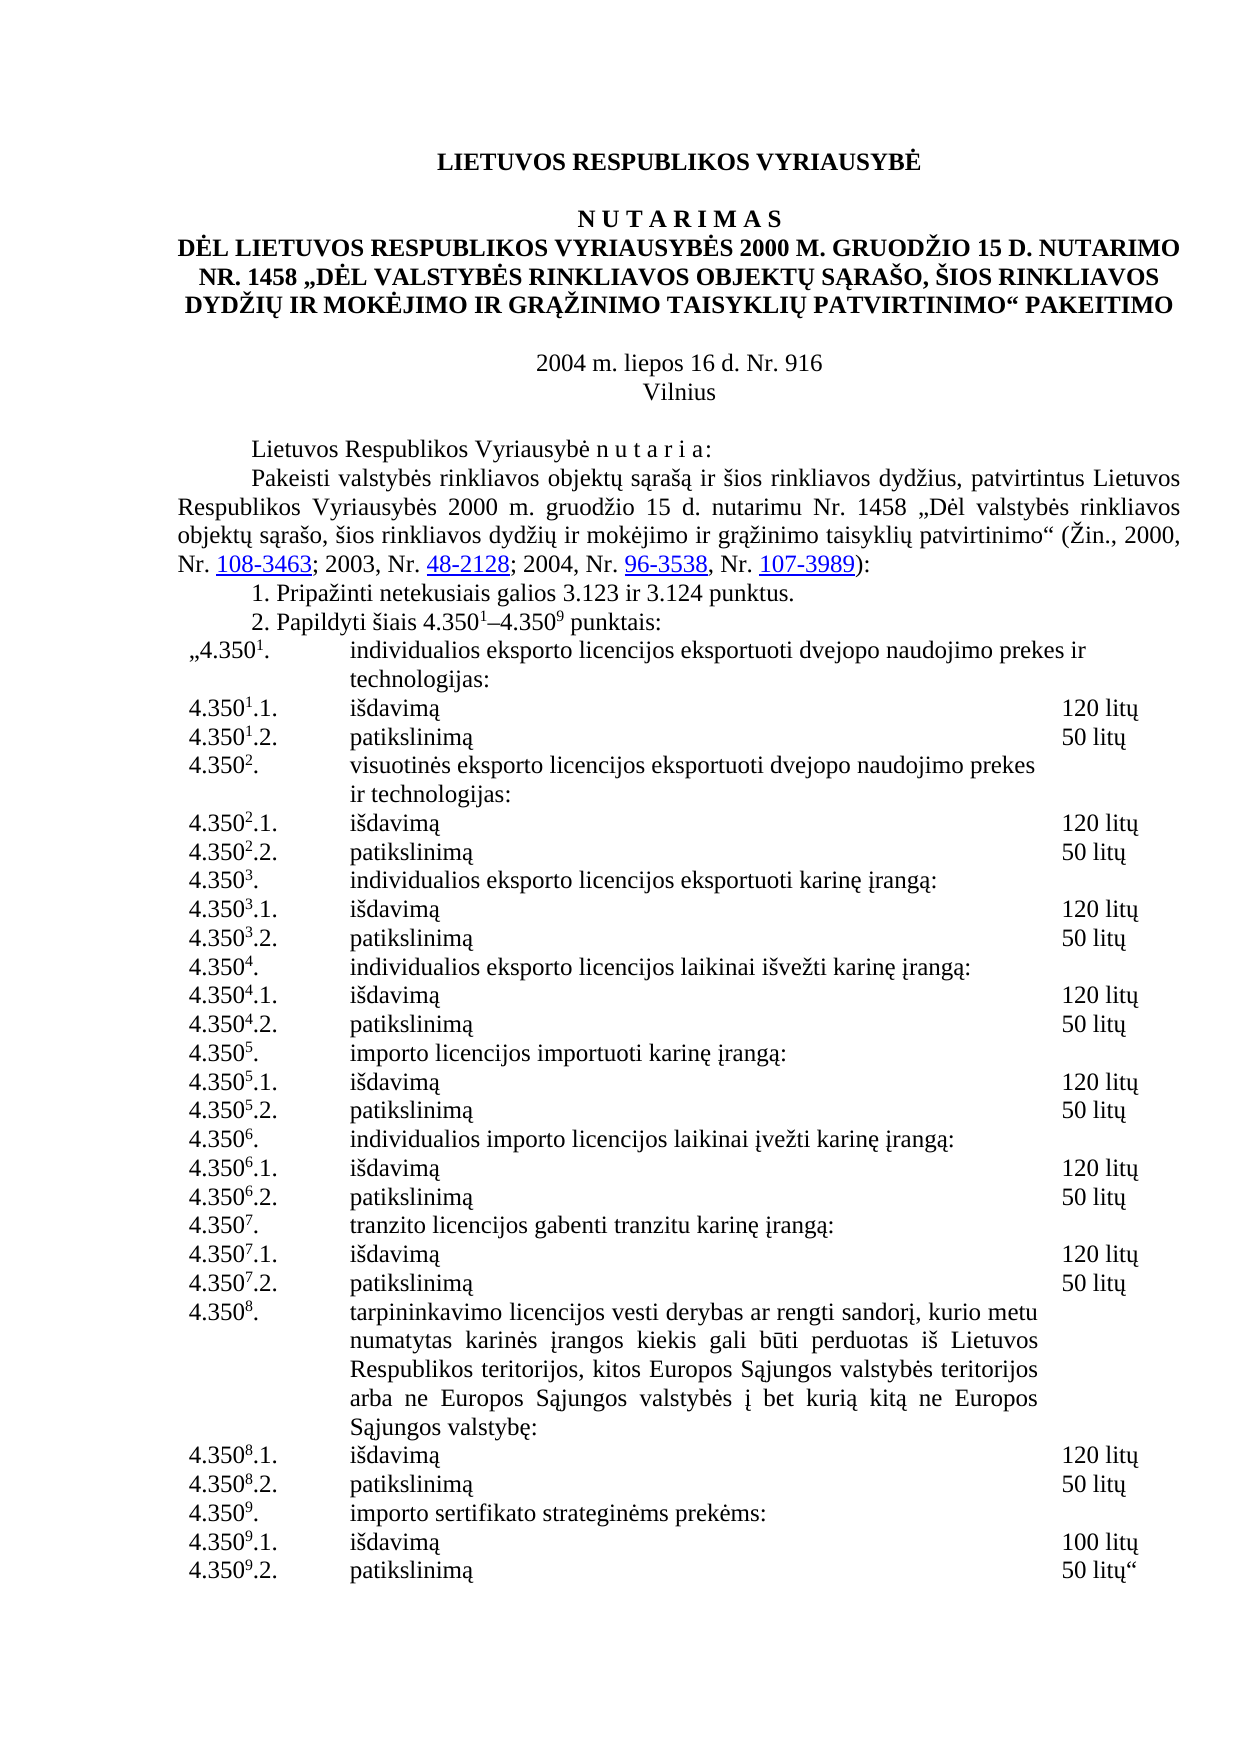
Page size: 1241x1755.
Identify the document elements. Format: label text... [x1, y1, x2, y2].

table_cell patikslinimą [338, 1009, 1050, 1038]
table_header „4.3501. [177, 636, 338, 693]
table_cell 120 litų [1050, 894, 1181, 923]
table_cell patikslinimą [338, 722, 1050, 751]
table_cell 50 litų [1050, 923, 1181, 952]
table_cell patikslinimą [338, 1182, 1050, 1211]
table_cell 4.3506.1. [177, 1153, 338, 1182]
table_cell 50 litų [1050, 1009, 1181, 1038]
table_cell 4.3502.1. [177, 808, 338, 837]
table_cell importo sertifikato strateginėms prekėms: [338, 1498, 1181, 1527]
table_cell išdavimą [338, 693, 1050, 722]
table_cell 120 litų [1050, 1067, 1181, 1096]
table_cell 4.3507. [177, 1211, 338, 1239]
table_cell 50 litų [1050, 837, 1181, 866]
table_cell 4.3509. [177, 1498, 338, 1527]
table_cell 4.3509.1. [177, 1527, 338, 1556]
table_cell 4.3508.2. [177, 1469, 338, 1498]
table_cell 4.3503.2. [177, 923, 338, 952]
table_cell išdavimą [338, 894, 1050, 923]
table_cell 120 litų [1050, 1441, 1181, 1469]
text DĖL LIETUVOS RESPUBLIKOS VYRIAUSYBĖS 2000 M. GRUODŽIO 15 D. NUTARIMO NR. 1458 „DĖL VALSTYBĖS RINKLIAVOS OBJEKTŲ SĄRAŠO, ŠIOS RINKLIAVOS DYDŽIŲ IR MOKĖJIMO IR GRĄŽINIMO TAISYKLIŲ PATVIRTINIMO“ PAKEITIMO [177, 233, 1181, 319]
table_cell [1050, 751, 1181, 808]
table_cell 120 litų [1050, 1153, 1181, 1182]
table_cell išdavimą [338, 808, 1050, 837]
text 2004 m. liepos 16 d. Nr. 916 [177, 348, 1181, 377]
table_cell 120 litų [1050, 1239, 1181, 1268]
table_cell 4.3504. [177, 952, 338, 981]
table_cell [1050, 1297, 1181, 1441]
text Pakeisti valstybės rinkliavos objektų sąrašą ir šios rinkliavos dydžius, patvirtintus Lietuvos Respublikos Vyriausybės 2000 m. gruodžio 15 d. nutarimu Nr. 1458 „Dėl valstybės rinkliavos objektų sąrašo, šios rinkliavos dydžių ir mokėjimo ir grąžinimo taisyklių patvirtinimo“ (Žin., 2000, Nr. 108-3463; 2003, Nr. 48-2128; 2004, Nr. 96-3538, Nr. 107-3989): [177, 463, 1181, 578]
table_cell 4.3504.1. [177, 981, 338, 1009]
table_cell patikslinimą [338, 1469, 1050, 1498]
text N U T A R I M A S [177, 204, 1181, 233]
table_cell 4.3503.1. [177, 894, 338, 923]
table_cell importo licencijos importuoti karinę įrangą: [338, 1038, 1181, 1067]
table_cell 4.3507.2. [177, 1268, 338, 1297]
table_cell išdavimą [338, 1527, 1050, 1556]
table_cell 4.3502. [177, 751, 338, 808]
table_cell tarpininkavimo licencijos vesti derybas ar rengti sandorį, kurio metu numatytas karinės įrangos kiekis gali būti perduotas iš Lietuvos Respublikos teritorijos, kitos Europos Sąjungos valstybės teritorijos arba ne Europos Sąjungos valstybės į bet kurią kitą ne Europos Sąjungos valstybę: [338, 1297, 1050, 1441]
table_cell tranzito licencijos gabenti tranzitu karinę įrangą: [338, 1211, 1181, 1239]
text 2. Papildyti šiais 4.3501–4.3509 punktais: [177, 607, 1181, 636]
table_cell individualios eksporto licencijos eksportuoti karinę įrangą: [338, 866, 1181, 894]
table_cell 120 litų [1050, 693, 1181, 722]
table_cell išdavimą [338, 1067, 1050, 1096]
table_cell 4.3505. [177, 1038, 338, 1067]
table_cell išdavimą [338, 1153, 1050, 1182]
table_cell 4.3501.1. [177, 693, 338, 722]
table_cell 4.3503. [177, 866, 338, 894]
table_cell patikslinimą [338, 1556, 1050, 1584]
text 1. Pripažinti netekusiais galios 3.123 ir 3.124 punktus. [177, 578, 1181, 607]
table_cell 50 litų [1050, 1096, 1181, 1124]
table_cell 4.3509.2. [177, 1556, 338, 1584]
table_cell patikslinimą [338, 923, 1050, 952]
table_cell individualios eksporto licencijos laikinai išvežti karinę įrangą: [338, 952, 1181, 981]
table_cell 4.3508.1. [177, 1441, 338, 1469]
table_cell išdavimą [338, 981, 1050, 1009]
table_header individualios eksporto licencijos eksportuoti dvejopo naudojimo prekes ir technologijas: [338, 636, 1181, 693]
table_cell patikslinimą [338, 837, 1050, 866]
table_cell 120 litų [1050, 808, 1181, 837]
table_cell patikslinimą [338, 1268, 1050, 1297]
table_cell 50 litų [1050, 722, 1181, 751]
text Lietuvos Respublikos Vyriausybė nutaria: [177, 434, 1181, 463]
table_cell išdavimą [338, 1239, 1050, 1268]
table_cell 4.3501.2. [177, 722, 338, 751]
table_cell 4.3502.2. [177, 837, 338, 866]
table_cell visuotinės eksporto licencijos eksportuoti dvejopo naudojimo prekes ir technologijas: [338, 751, 1050, 808]
table_cell individualios importo licencijos laikinai įvežti karinę įrangą: [338, 1124, 1181, 1153]
table_cell 50 litų“ [1050, 1556, 1181, 1584]
table_cell 4.3506. [177, 1124, 338, 1153]
table_cell 120 litų [1050, 981, 1181, 1009]
table_cell 4.3505.1. [177, 1067, 338, 1096]
table_cell patikslinimą [338, 1096, 1050, 1124]
table_cell išdavimą [338, 1441, 1050, 1469]
table_cell 50 litų [1050, 1268, 1181, 1297]
table_cell 50 litų [1050, 1182, 1181, 1211]
table_cell 4.3505.2. [177, 1096, 338, 1124]
text LIETUVOS RESPUBLIKOS VYRIAUSYBĖ [177, 147, 1181, 176]
table_cell 4.3507.1. [177, 1239, 338, 1268]
text Vilnius [177, 377, 1181, 406]
table_cell 4.3506.2. [177, 1182, 338, 1211]
table_cell 100 litų [1050, 1527, 1181, 1556]
table_cell 4.3504.2. [177, 1009, 338, 1038]
table_cell 50 litų [1050, 1469, 1181, 1498]
table_cell 4.3508. [177, 1297, 338, 1441]
